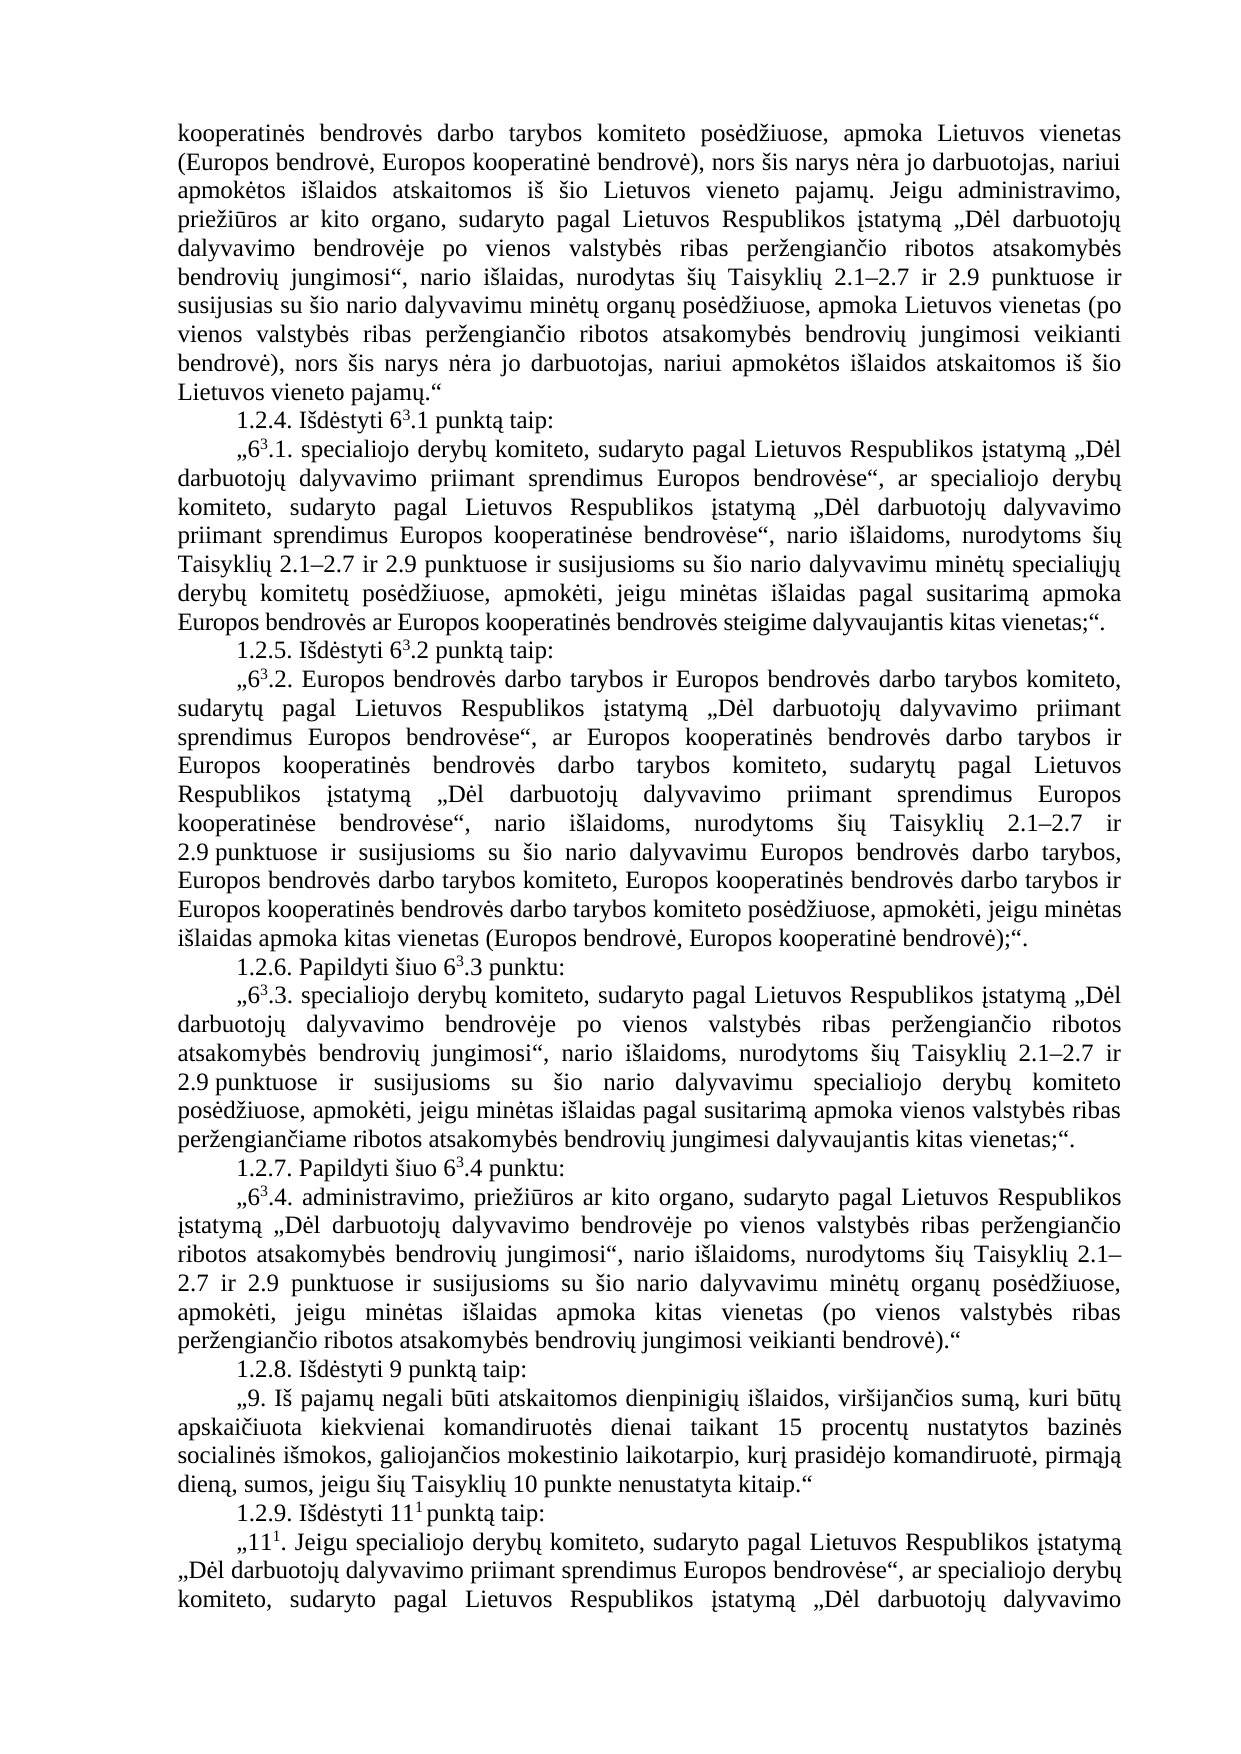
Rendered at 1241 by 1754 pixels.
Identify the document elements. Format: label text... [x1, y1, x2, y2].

text 1.2.4. Išdėstyti 63.1 punktą taip: [177, 406, 1122, 434]
text 1.2.6. Papildyti šiuo 63.3 punktu: [177, 952, 1122, 981]
text 1.2.8. Išdėstyti 9 punktą taip: [177, 1354, 1122, 1383]
text „111. Jeigu specialiojo derybų komiteto, sudaryto pagal Lietuvos Respublikos įstatymą „Dėl darbuotojų dalyvavimo priimant sprendimus Europos bendrovėse“, ar specialiojo derybų komiteto, sudaryto pagal Lietuvos Respublikos įstatymą „Dėl darbuotojų dalyvavimo [177, 1527, 1122, 1613]
text 1.2.7. Papildyti šiuo 63.4 punktu: [177, 1153, 1122, 1182]
text „63.1. specialiojo derybų komiteto, sudaryto pagal Lietuvos Respublikos įstatymą „Dėl darbuotojų dalyvavimo priimant sprendimus Europos bendrovėse“, ar specialiojo derybų komiteto, sudaryto pagal Lietuvos Respublikos įstatymą „Dėl darbuotojų dalyvavimo priimant sprendimus Europos kooperatinėse bendrovėse“, nario išlaidoms, nurodytoms šių Taisyklių 2.1–2.7 ir 2.9 punktuose ir susijusioms su šio nario dalyvavimu minėtų specialiųjų derybų komitetų posėdžiuose, apmokėti, jeigu minėtas išlaidas pagal susitarimą apmoka Europos bendrovės ar Europos kooperatinės bendrovės steigime dalyvaujantis kitas vienetas;“. [177, 434, 1122, 636]
text „9. Iš pajamų negali būti atskaitomos dienpinigių išlaidos, viršijančios sumą, kuri būtų apskaičiuota kiekvienai komandiruotės dienai taikant 15 procentų nustatytos bazinės socialinės išmokos, galiojančios mokestinio laikotarpio, kurį prasidėjo komandiruotė, pirmąją dieną, sumos, jeigu šių Taisyklių 10 punkte nenustatyta kitaip.“ [177, 1383, 1122, 1498]
text 1.2.5. Išdėstyti 63.2 punktą taip: [177, 636, 1122, 664]
text „63.4. administravimo, priežiūros ar kito organo, sudaryto pagal Lietuvos Respublikos įstatymą „Dėl darbuotojų dalyvavimo bendrovėje po vienos valstybės ribas peržengiančio ribotos atsakomybės bendrovių jungimosi“, nario išlaidoms, nurodytoms šių Taisyklių 2.1–2.7 ir 2.9 punktuose ir susijusioms su šio nario dalyvavimu minėtų organų posėdžiuose, apmokėti, jeigu minėtas išlaidas apmoka kitas vienetas (po vienos valstybės ribas peržengiančio ribotos atsakomybės bendrovių jungimosi veikianti bendrovė).“ [177, 1182, 1122, 1354]
text „63.3. specialiojo derybų komiteto, sudaryto pagal Lietuvos Respublikos įstatymą „Dėl darbuotojų dalyvavimo bendrovėje po vienos valstybės ribas peržengiančio ribotos atsakomybės bendrovių jungimosi“, nario išlaidoms, nurodytoms šių Taisyklių 2.1–2.7 ir 2.9 punktuose ir susijusioms su šio nario dalyvavimu specialiojo derybų komiteto posėdžiuose, apmokėti, jeigu minėtas išlaidas pagal susitarimą apmoka vienos valstybės ribas peržengiančiame ribotos atsakomybės bendrovių jungimesi dalyvaujantis kitas vienetas;“. [177, 981, 1122, 1153]
text „63.2. Europos bendrovės darbo tarybos ir Europos bendrovės darbo tarybos komiteto, sudarytų pagal Lietuvos Respublikos įstatymą „Dėl darbuotojų dalyvavimo priimant sprendimus Europos bendrovėse“, ar Europos kooperatinės bendrovės darbo tarybos ir Europos kooperatinės bendrovės darbo tarybos komiteto, sudarytų pagal Lietuvos Respublikos įstatymą „Dėl darbuotojų dalyvavimo priimant sprendimus Europos kooperatinėse bendrovėse“, nario išlaidoms, nurodytoms šių Taisyklių 2.1–2.7 ir 2.9 punktuose ir susijusioms su šio nario dalyvavimu Europos bendrovės darbo tarybos, Europos bendrovės darbo tarybos komiteto, Europos kooperatinės bendrovės darbo tarybos ir Europos kooperatinės bendrovės darbo tarybos komiteto posėdžiuose, apmokėti, jeigu minėtas išlaidas apmoka kitas vienetas (Europos bendrovė, Europos kooperatinė bendrovė);“. [177, 664, 1122, 952]
text kooperatinės bendrovės darbo tarybos komiteto posėdžiuose, apmoka Lietuvos vienetas (Europos bendrovė, Europos kooperatinė bendrovė), nors šis narys nėra jo darbuotojas, nariui apmokėtos išlaidos atskaitomos iš šio Lietuvos vieneto pajamų. Jeigu administravimo, priežiūros ar kito organo, sudaryto pagal Lietuvos Respublikos įstatymą „Dėl darbuotojų dalyvavimo bendrovėje po vienos valstybės ribas peržengiančio ribotos atsakomybės bendrovių jungimosi“, nario išlaidas, nurodytas šių Taisyklių 2.1–2.7 ir 2.9 punktuose ir susijusias su šio nario dalyvavimu minėtų organų posėdžiuose, apmoka Lietuvos vienetas (po vienos valstybės ribas peržengiančio ribotos atsakomybės bendrovių jungimosi veikianti bendrovė), nors šis narys nėra jo darbuotojas, nariui apmokėtos išlaidos atskaitomos iš šio Lietuvos vieneto pajamų.“ [177, 118, 1122, 406]
text 1.2.9. Išdėstyti 111 punktą taip: [177, 1498, 1122, 1527]
